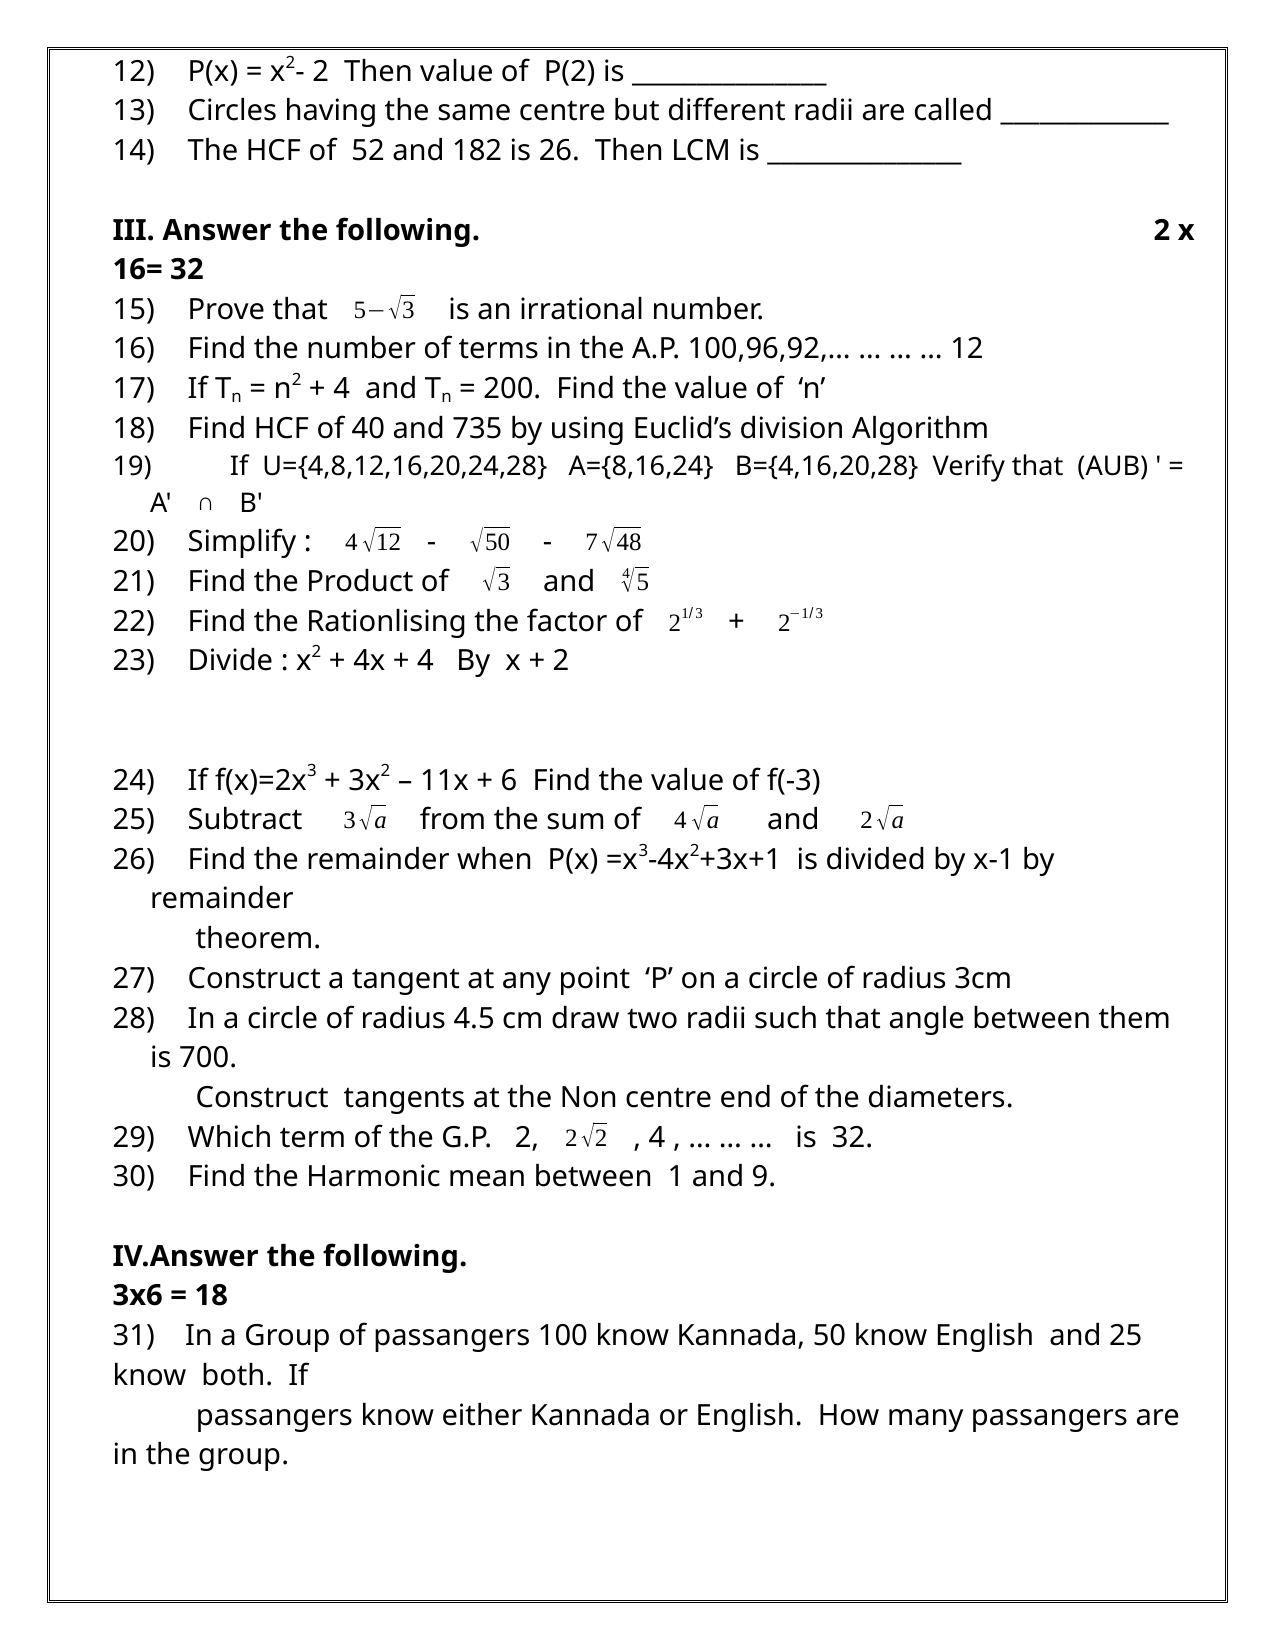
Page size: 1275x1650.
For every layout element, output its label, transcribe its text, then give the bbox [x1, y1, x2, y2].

list If f(x)=2x3 + 3x2 – 11x + 6 Find the value of f(-3) [112, 759, 1200, 798]
list Construct a tangent at any point ‘P’ on a circle of radius 3cm [112, 957, 1200, 997]
list Construct tangents at the Non centre end of the diameters. [150, 1076, 1200, 1116]
text 31) In a Group of passangers 100 know Kannada, 50 know English and 25 know both. If [112, 1314, 1200, 1394]
text III. Answer the following. 2 x 16= 32 [112, 209, 1200, 288]
list Find the Product of and [112, 560, 1200, 600]
list theorem. [150, 917, 1200, 957]
list Simplify : - - [112, 521, 1200, 560]
list Find the Rationlising the factor of + [112, 600, 1200, 640]
list Circles having the same centre but different radii are called _____________ [112, 90, 1200, 129]
list In a circle of radius 4.5 cm draw two radii such that angle between them is 700. [112, 997, 1200, 1076]
list If Tn = n2 + 4 and Tn = 200. Find the value of ‘n’ [112, 367, 1200, 407]
list If U={4,8,12,16,20,24,28} A={8,16,24} B={4,16,20,28} Verify that (AUB) ' = A' B' [112, 447, 1200, 521]
list P(x) = x2- 2 Then value of P(2) is _______________ [112, 50, 1200, 90]
list Which term of the G.P. 2, , 4 , … … … is 32. [112, 1116, 1200, 1156]
text passangers know either Kannada or English. How many passangers are in the group. [112, 1394, 1200, 1473]
list Find the Harmonic mean between 1 and 9. [112, 1156, 1200, 1195]
list Find the remainder when P(x) =x3-4x2+3x+1 is divided by x-1 by remainder [112, 838, 1200, 917]
list Find the number of terms in the A.P. 100,96,92,… … … … 12 [112, 328, 1200, 367]
list The HCF of 52 and 182 is 26. Then LCM is _______________ [112, 129, 1200, 169]
list Subtract from the sum of and [112, 798, 1200, 838]
text IV.Answer the following. 3x6 = 18 [112, 1235, 1200, 1314]
list Divide : x2 + 4x + 4 By x + 2 [112, 640, 1200, 679]
list Find HCF of 40 and 735 by using Euclid’s division Algorithm [112, 407, 1200, 447]
list Prove that is an irrational number. [112, 288, 1200, 328]
